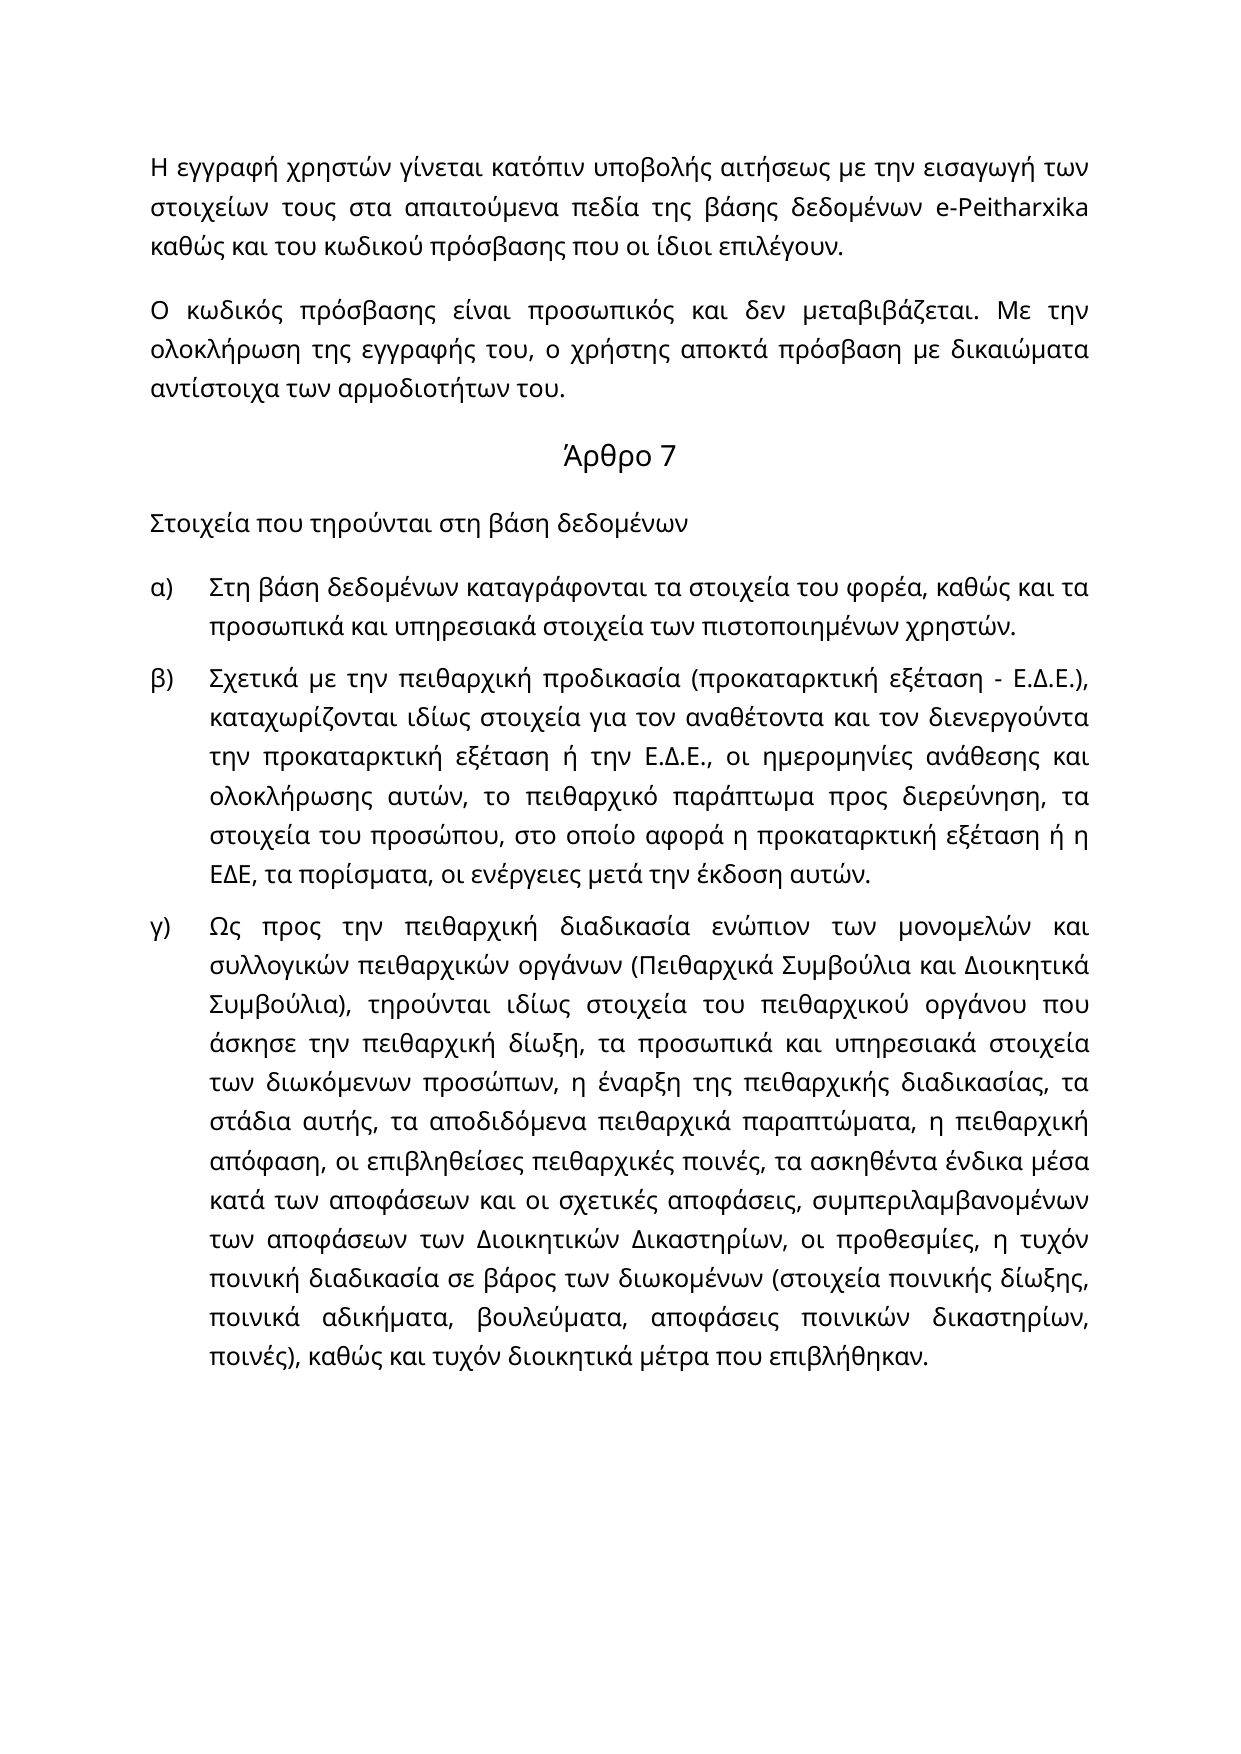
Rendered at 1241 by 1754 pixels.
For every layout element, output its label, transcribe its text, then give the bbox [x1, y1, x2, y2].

text Ο κωδικός πρόσβασης είναι προσωπικός και δεν μεταβιβάζεται. Με την ολοκλήρωση της εγγραφής του, ο χρήστης αποκτά πρόσβαση με δικαιώματα αντίστοιχα των αρμοδιοτήτων του. [150, 292, 1090, 405]
list β) Σχετικά με την πειθαρχική προδικασία (προκαταρκτική εξέταση - Ε.Δ.Ε.), καταχωρίζονται ιδίως στοιχεία για τον αναθέτοντα και τον διενεργούντα την προκαταρκτική εξέταση ή την Ε.Δ.Ε., οι ημερομηνίες ανάθεσης και ολοκλήρωσης αυτών, το πειθαρχικό παράπτωμα προς διερεύνηση, τα στοιχεία του προσώπου, στο οποίο αφορά η προκαταρκτική εξέταση ή η ΕΔΕ, τα πορίσματα, οι ενέργειες μετά την έκδοση αυτών. [150, 661, 1090, 891]
subtitle Άρθρο 7 [150, 435, 1090, 475]
list α) Στη βάση δεδομένων καταγράφονται τα στοιχεία του φορέα, καθώς και τα προσωπικά και υπηρεσιακά στοιχεία των πιστοποιημένων χρηστών. [150, 570, 1090, 643]
list γ) Ως προς την πειθαρχική διαδικασία ενώπιον των μονομελών και συλλογικών πειθαρχικών οργάνων (Πειθαρχικά Συμβούλια και Διοικητικά Συμβούλια), τηρούνται ιδίως στοιχεία του πειθαρχικού οργάνου που άσκησε την πειθαρχική δίωξη, τα προσωπικά και υπηρεσιακά στοιχεία των διωκόμενων προσώπων, η έναρξη της πειθαρχικής διαδικασίας, τα στάδια αυτής, τα αποδιδόμενα πειθαρχικά παραπτώματα, η πειθαρχική απόφαση, οι επιβληθείσες πειθαρχικές ποινές, τα ασκηθέντα ένδικα μέσα κατά των αποφάσεων και οι σχετικές αποφάσεις, συμπεριλαμβανομένων των αποφάσεων των Διοικητικών Δικαστηρίων, οι προθεσμίες, η τυχόν ποινική διαδικασία σε βάρος των διωκομένων (στοιχεία ποινικής δίωξης, ποινικά αδικήματα, βουλεύματα, αποφάσεις ποινικών δικαστηρίων, ποινές), καθώς και τυχόν διοικητικά μέτρα που επιβλήθηκαν. [150, 908, 1090, 1373]
text Στοιχεία που τηρούνται στη βάση δεδομένων [150, 506, 1090, 540]
text Η εγγραφή χρηστών γίνεται κατόπιν υποβολής αιτήσεως με την εισαγωγή των στοιχείων τους στα απαιτούμενα πεδία της βάσης δεδομένων e-Peitharxika καθώς και του κωδικού πρόσβασης που οι ίδιοι επιλέγουν. [150, 150, 1090, 262]
